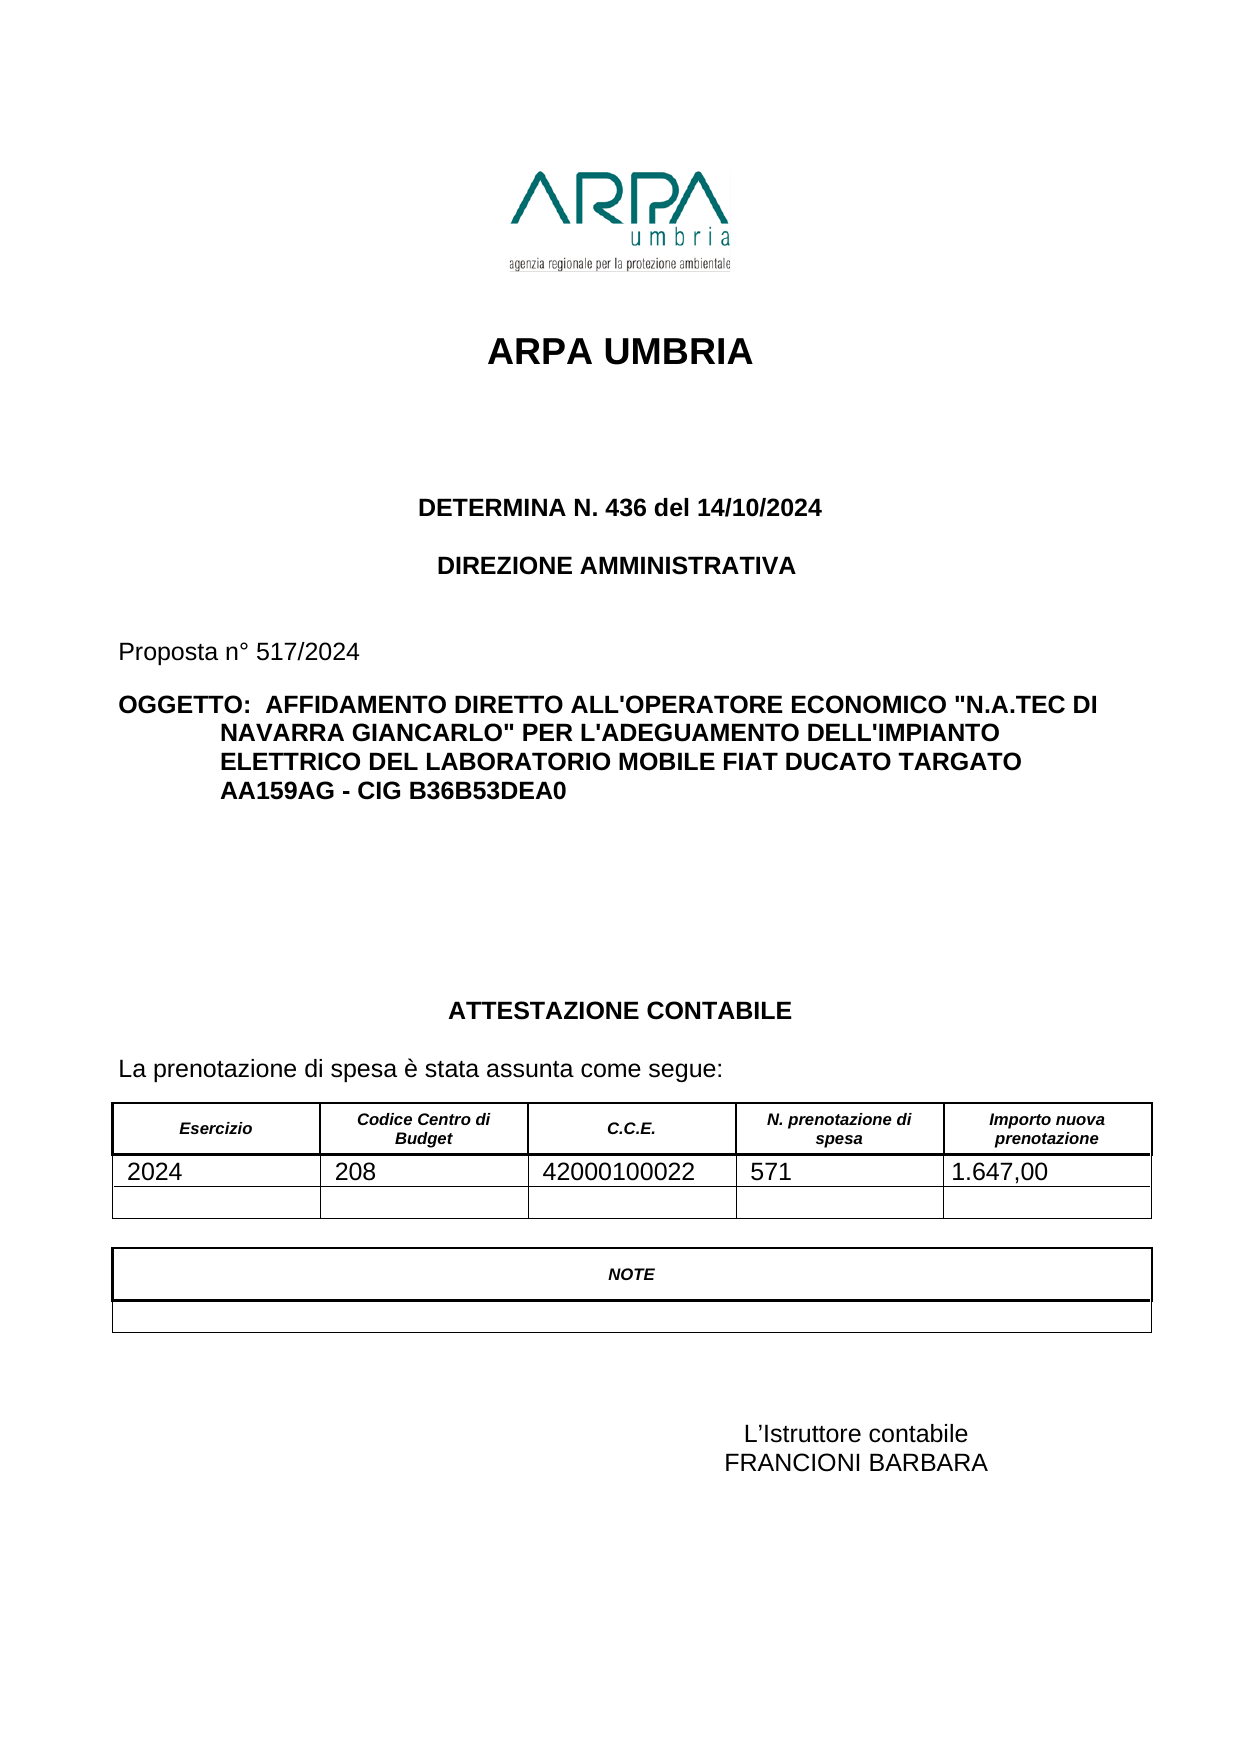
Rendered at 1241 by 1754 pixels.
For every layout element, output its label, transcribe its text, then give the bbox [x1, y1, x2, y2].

text OGGETTO: AFFIDAMENTO DIRETTO ALL'OPERATORE ECONOMICO "N.A.TEC DI NAVARRA GIANCARLO" PER L'ADEGUAMENTO DELL'IMPIANTO ELETTRICO DEL LABORATORIO MOBILE FIAT DUCATO TARGATO AA159AG - CIG B36B53DEA0 [118, 690, 1122, 805]
table_cell 42000100022 [529, 1156, 736, 1186]
table_header C.C.E. [529, 1104, 735, 1153]
table_header Codice Centro di Budget [321, 1104, 527, 1153]
table_cell 1.647,00 [944, 1153, 1151, 1186]
text L’Istruttore contabile [590, 1419, 1122, 1448]
table_cell [321, 1187, 528, 1217]
text Proposta n° 517/2024 [118, 637, 1122, 666]
table_header Esercizio [114, 1104, 319, 1153]
table_cell 2024 [113, 1156, 320, 1186]
table_cell [529, 1187, 736, 1217]
table_cell [737, 1187, 943, 1217]
table_header Importo nuova prenotazione [945, 1104, 1151, 1153]
text FRANCIONI BARBARA [590, 1448, 1122, 1476]
text DETERMINA N. 436 del 14/10/2024 [118, 493, 1122, 522]
table_cell [944, 1186, 1151, 1217]
table_cell 208 [321, 1156, 528, 1186]
table_header N. prenotazione di spesa [737, 1104, 943, 1153]
text La prenotazione di spesa è stata assunta come segue: [118, 1054, 1122, 1083]
table_header NOTE [114, 1249, 1151, 1299]
text ATTESTAZIONE CONTABILE [118, 996, 1122, 1025]
table_cell [113, 1186, 320, 1217]
table_cell [113, 1299, 1151, 1332]
picture [509, 171, 731, 272]
text DIREZIONE AMMINISTRATIVA [118, 551, 1122, 579]
table_cell 571 [737, 1156, 943, 1186]
